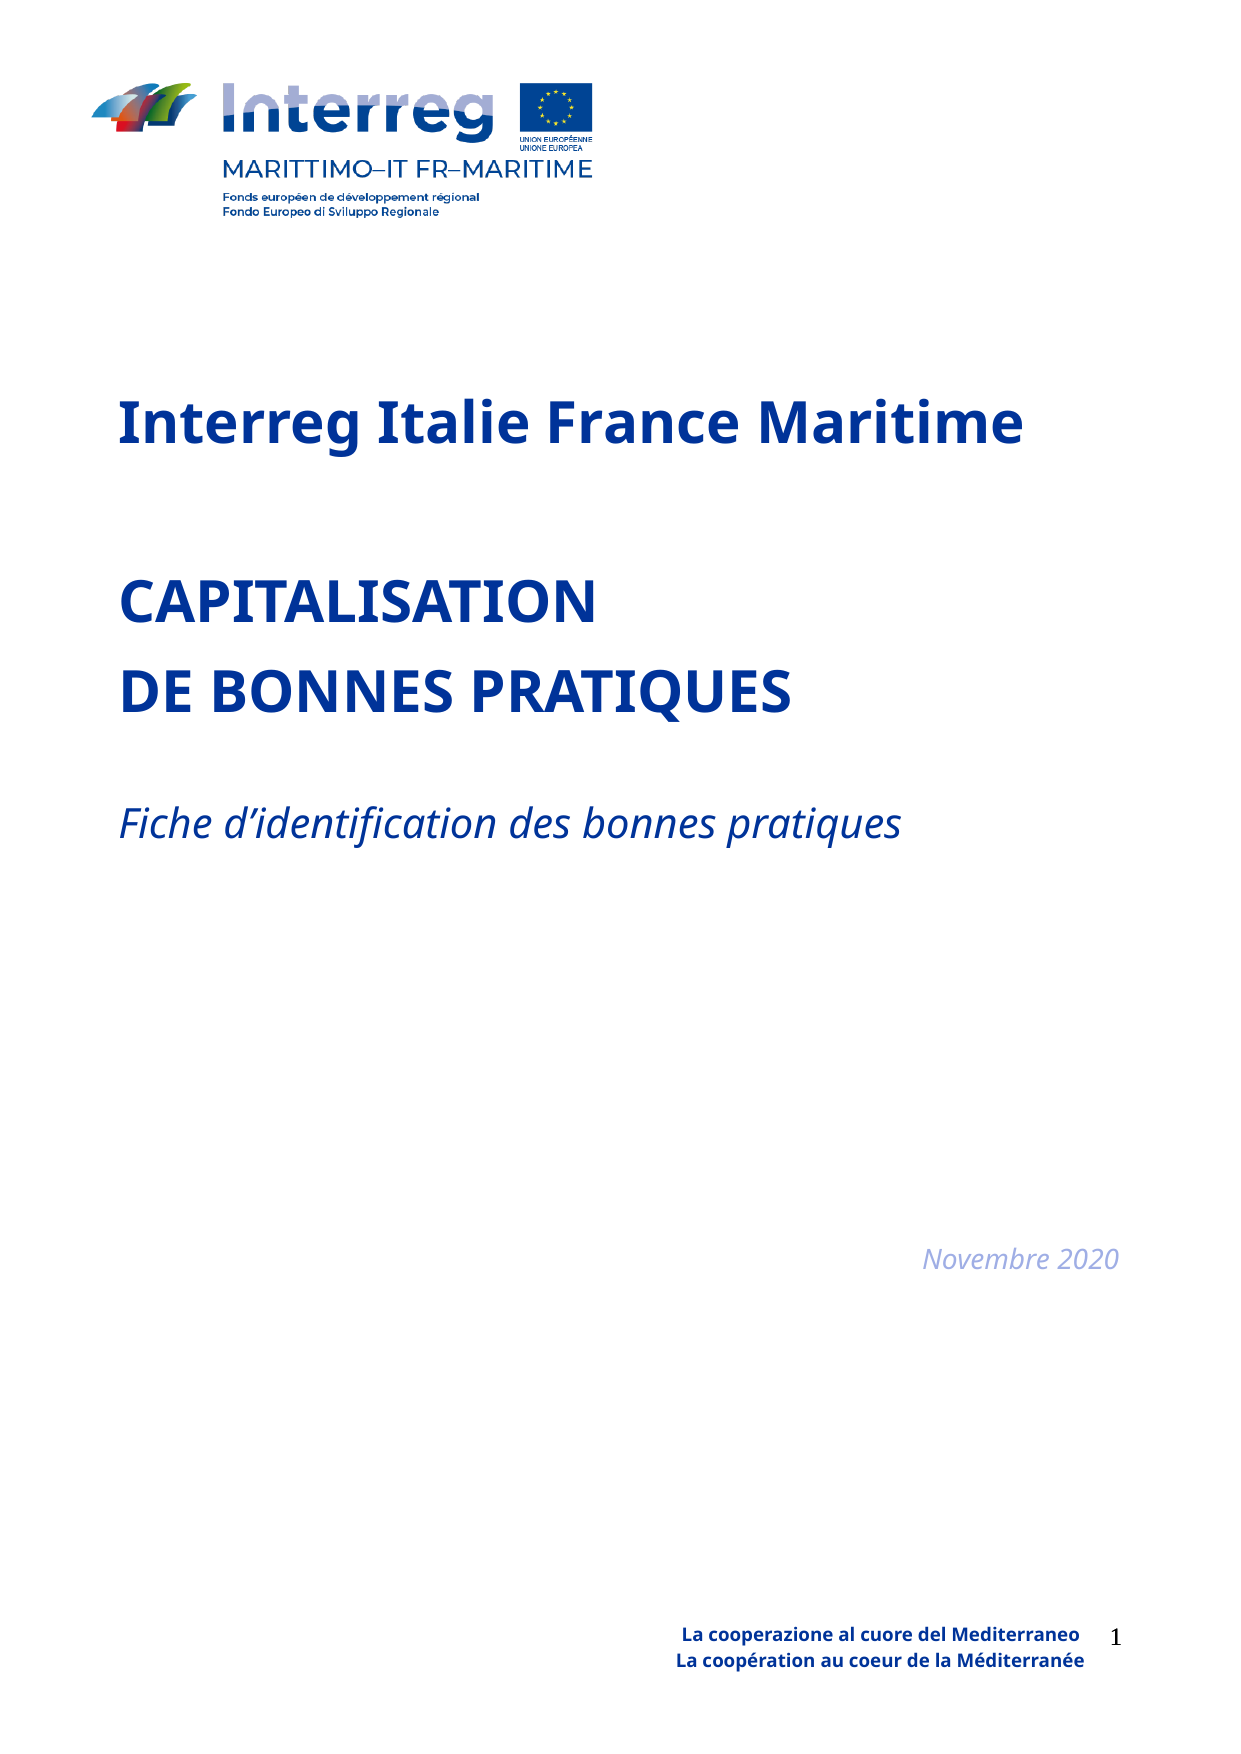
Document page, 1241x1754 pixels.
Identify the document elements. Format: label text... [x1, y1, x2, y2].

text CAPITALISATION [118, 560, 1122, 640]
text Novembre 2020 [118, 1240, 1122, 1278]
text Interreg Italie France Maritime [118, 381, 1122, 460]
text DE BONNES PRATIQUES [118, 650, 1122, 730]
text Fiche d’identification des bonnes pratiques [118, 794, 1122, 851]
picture [55, 47, 623, 252]
